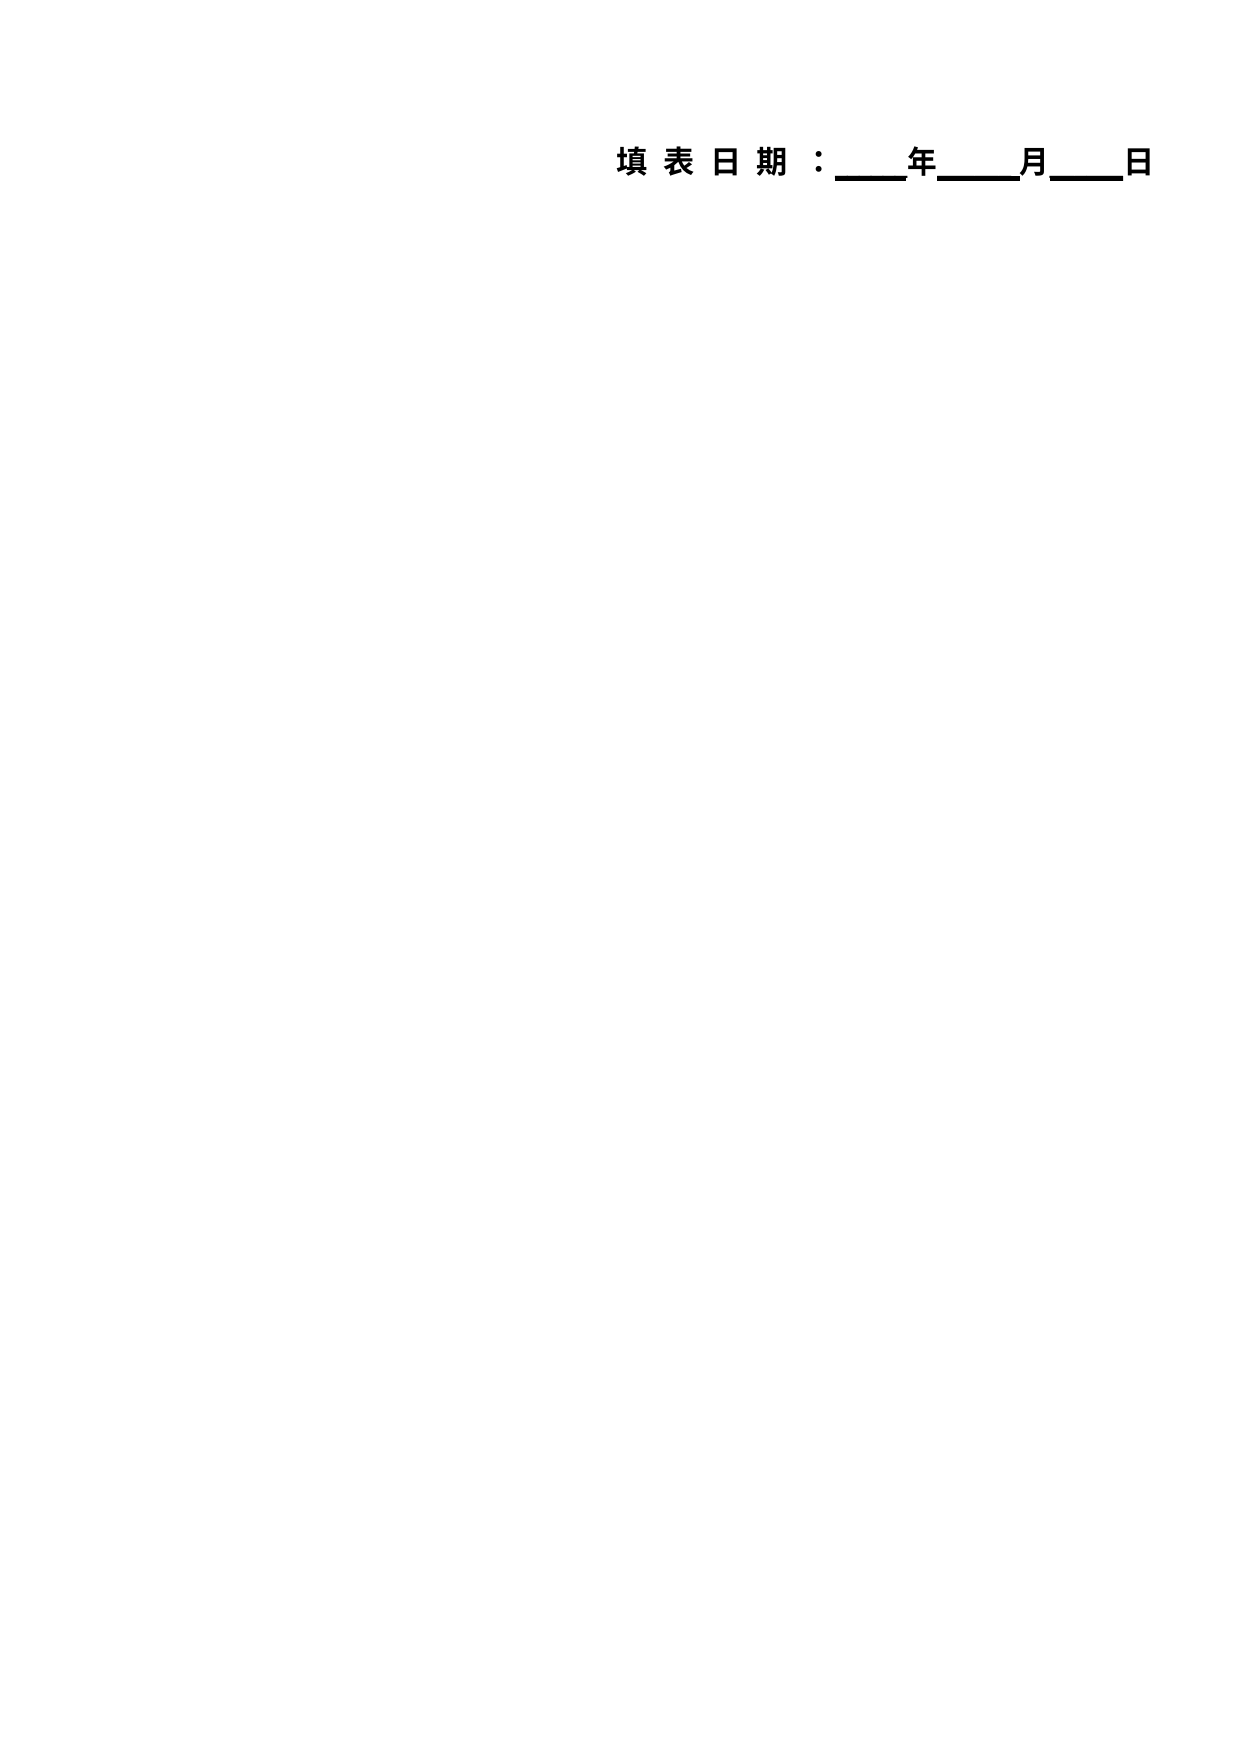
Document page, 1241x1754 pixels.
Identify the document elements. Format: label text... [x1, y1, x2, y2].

text 填 表 日 期 ：______年______ 月______日 [616, 138, 1166, 183]
